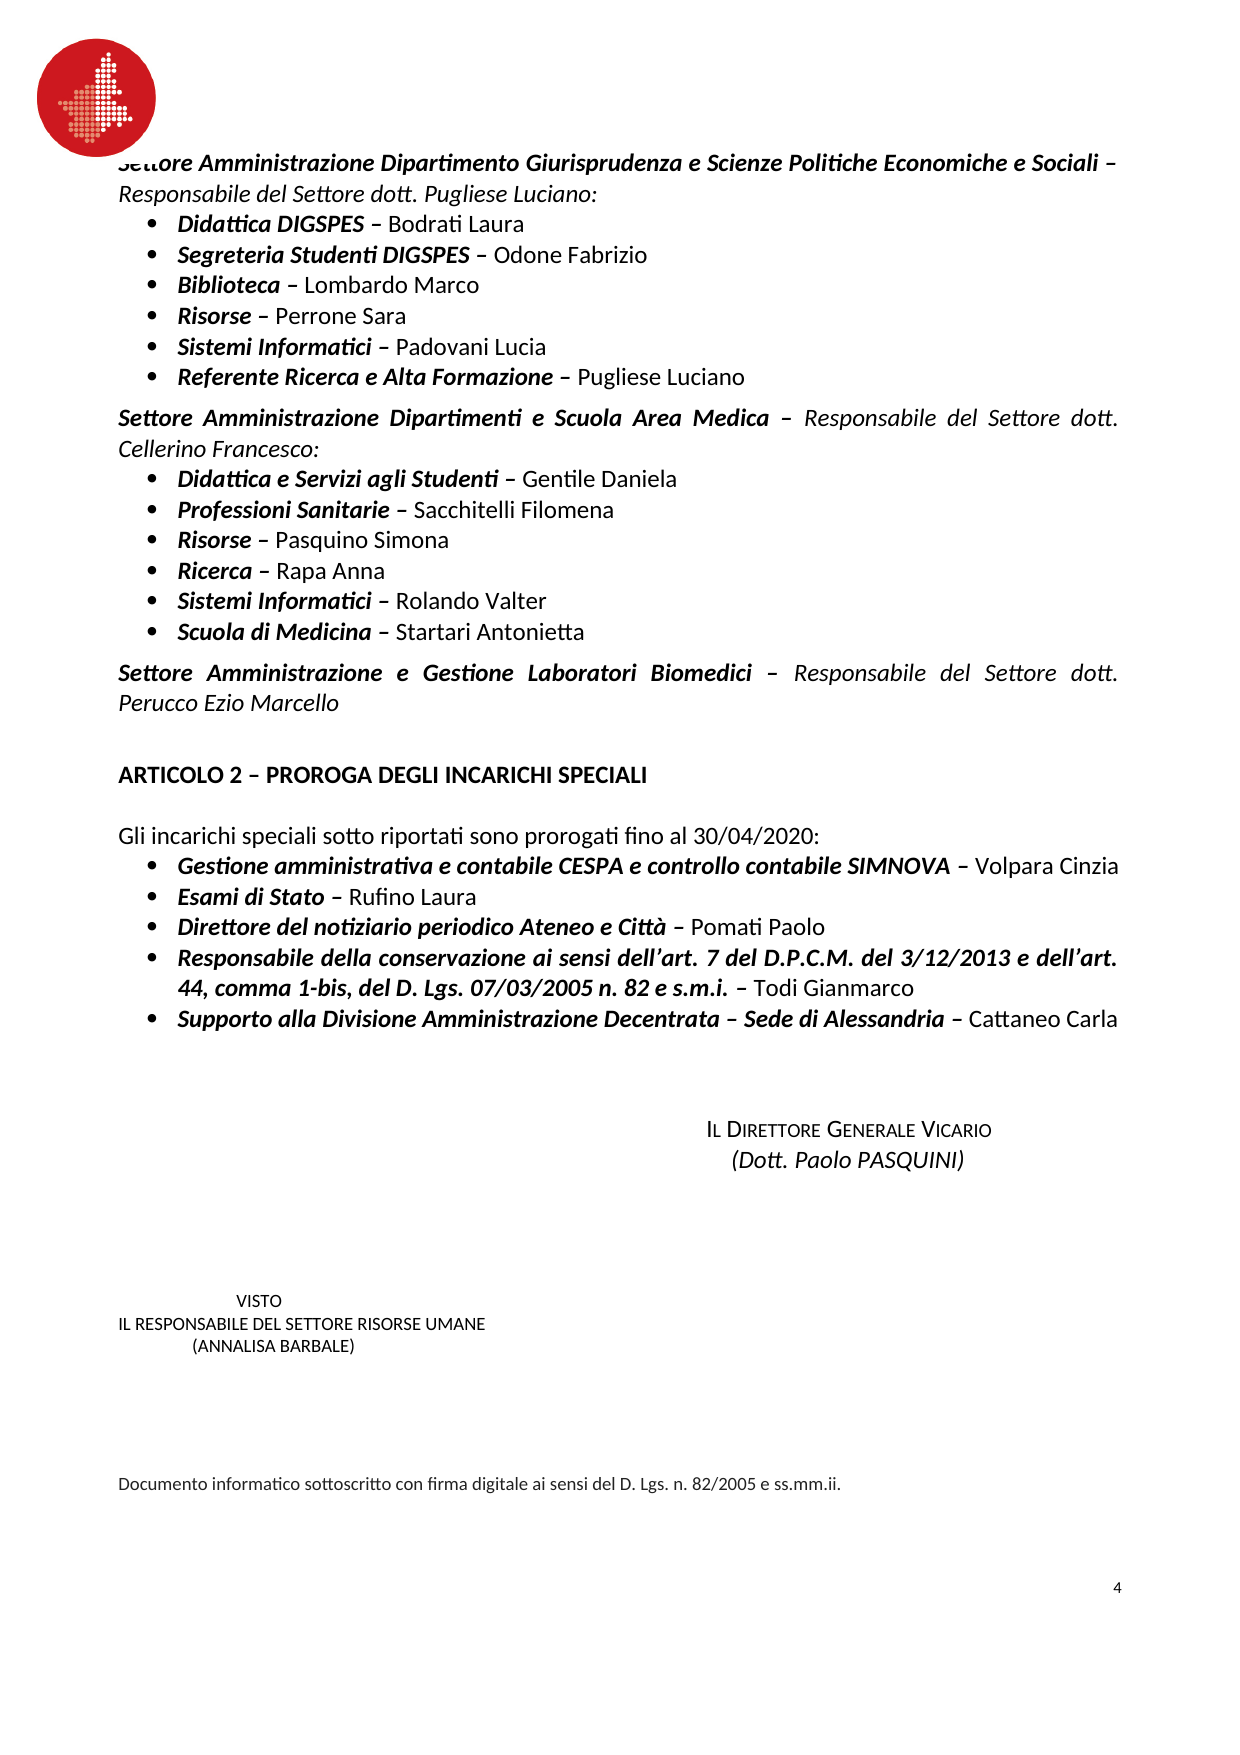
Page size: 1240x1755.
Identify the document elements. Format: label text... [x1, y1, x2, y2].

list Professioni Sanitarie – Sacchitelli Filomena [148, 494, 1121, 524]
list Sistemi Informatici – Padovani Lucia [148, 331, 1121, 361]
list Risorse – Pasquino Simona [148, 524, 1121, 555]
text IL RESPONSABILE DEL SETTORE RISORSE UMANE [118, 1312, 1107, 1334]
text (Dott. Paolo PASQUINI) [118, 1144, 1107, 1174]
list Esami di Stato – Rufino Laura [148, 881, 1121, 911]
text Gli incarichi speciali sotto riportati sono prorogati fino al 30/04/2020: [118, 820, 1121, 850]
list Responsabile della conservazione ai sensi dell’art. 7 del D.P.C.M. del 3/12/2013 e dell’art. 44, comma 1-bis, del D. Lgs. 07/03/2005 n. 82 e s.m.i. – Todi Gianmarco [148, 942, 1121, 1003]
list Biblioteca – Lombardo Marco [148, 270, 1121, 300]
list Referente Ricerca e Alta Formazione – Pugliese Luciano [148, 361, 1121, 392]
list Didattica DIGSPES – Bodrati Laura [148, 209, 1121, 239]
text Settore Amministrazione Dipartimenti e Scuola Area Medica – Responsabile del Settore dott. Cellerino Francesco: [118, 402, 1121, 463]
text (ANNALISA BARBALE) [192, 1334, 1107, 1357]
list Scuola di Medicina – Startari Antonietta [148, 616, 1121, 646]
list Didattica e Servizi agli Studenti – Gentile Daniela [148, 463, 1121, 494]
text Documento informatico sottoscritto con firma digitale ai sensi del D. Lgs. n. 82/2005 e ss.mm.ii. [118, 1472, 1121, 1495]
text ARTICOLO 2 – PROROGA DEGLI INCARICHI SPECIALI [118, 759, 1121, 789]
list Ricerca – Rapa Anna [148, 555, 1121, 585]
list Gestione amministrativa e contabile CESPA e controllo contabile SIMNOVA – Volpara Cinzia [148, 850, 1121, 881]
list Supporto alla Divisione Amministrazione Decentrata – Sede di Alessandria – Cattaneo Carla [148, 1003, 1121, 1033]
text Il Direttore Generale Vicario [177, 1113, 1107, 1144]
list Risorse – Perrone Sara [148, 300, 1121, 331]
list Segreteria Studenti DIGSPES – Odone Fabrizio [148, 239, 1121, 270]
text VISTO [192, 1289, 1107, 1312]
list Sistemi Informatici – Rolando Valter [148, 585, 1121, 616]
text Settore Amministrazione Dipartimento Giurisprudenza e Scienze Politiche Economiche e Sociali – Responsabile del Settore dott. Pugliese Luciano: [118, 148, 1121, 209]
text Settore Amministrazione e Gestione Laboratori Biomedici – Responsabile del Settore dott. Perucco Ezio Marcello [118, 657, 1121, 718]
list Direttore del notiziario periodico Ateneo e Città – Pomati Paolo [148, 911, 1121, 942]
